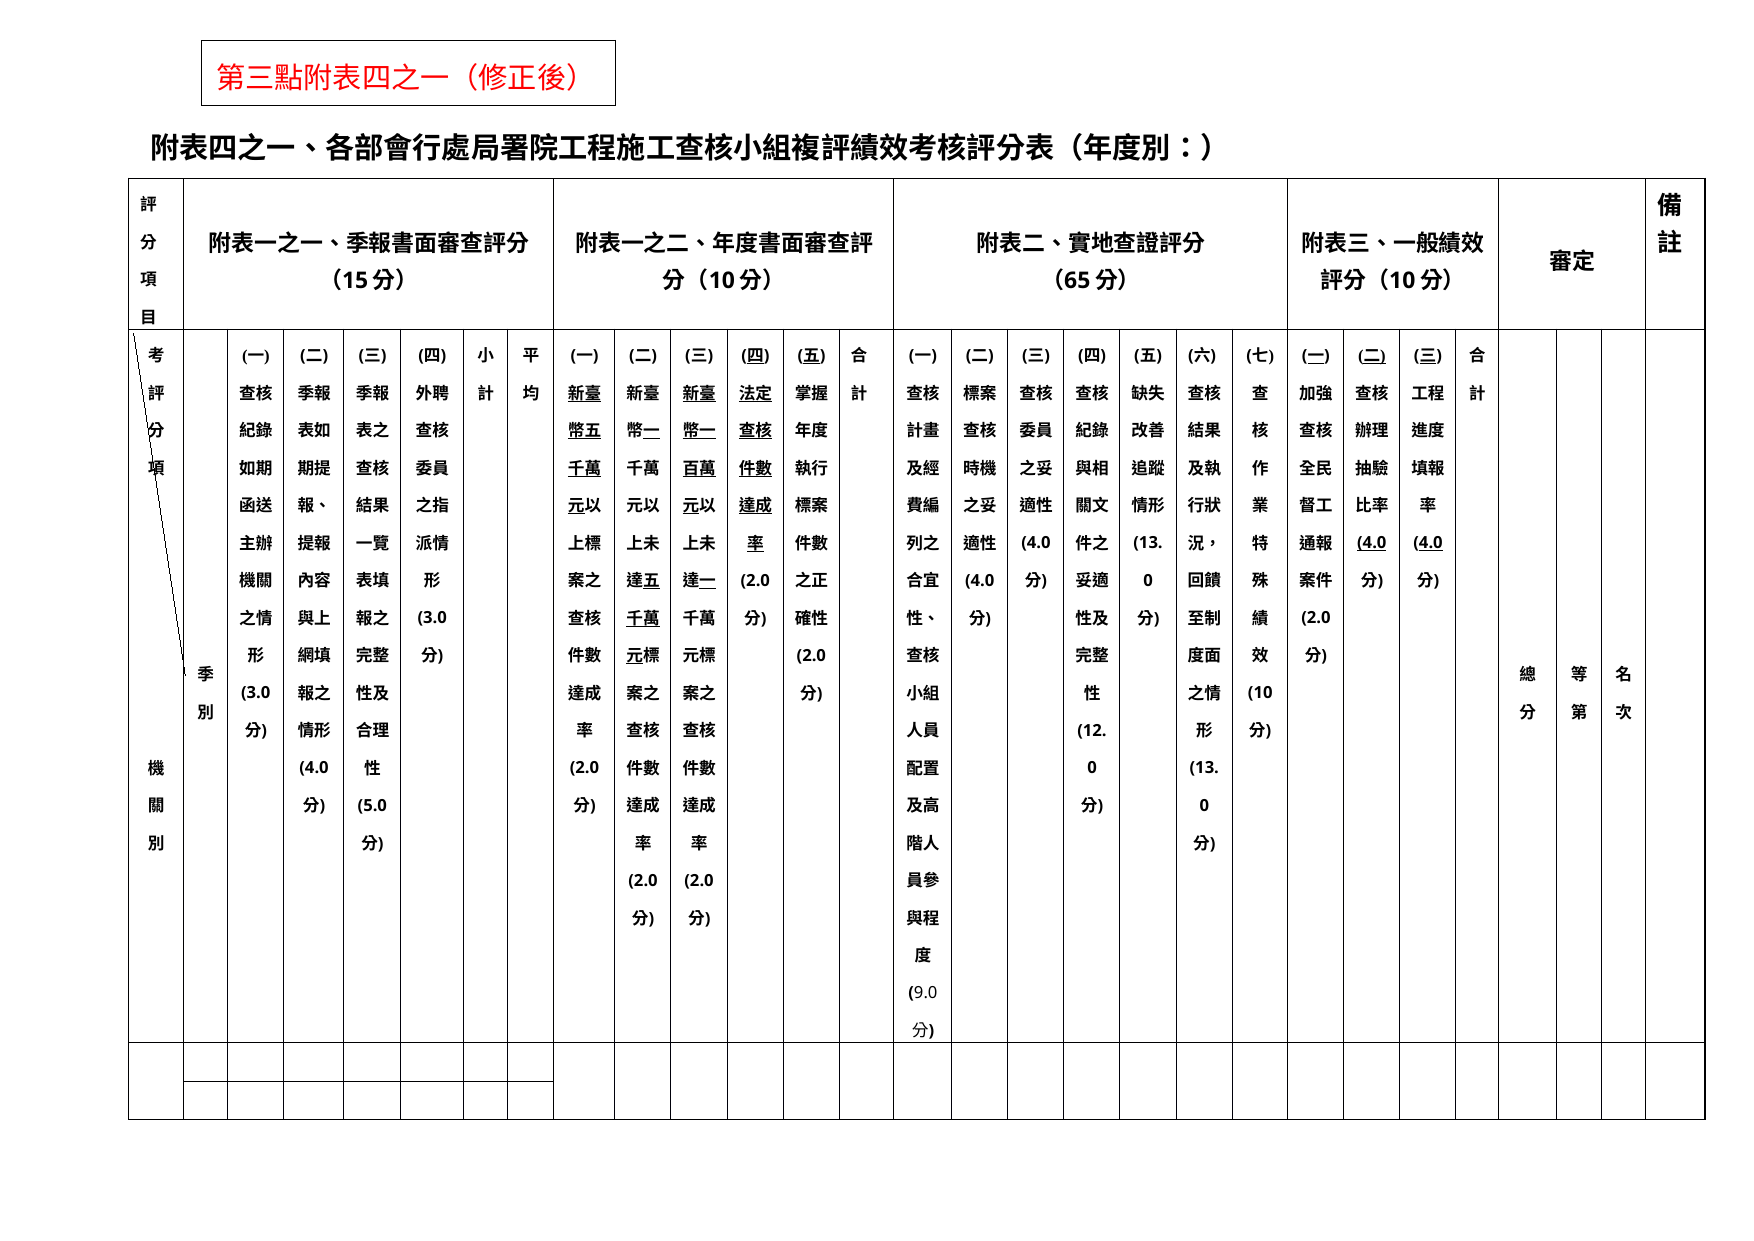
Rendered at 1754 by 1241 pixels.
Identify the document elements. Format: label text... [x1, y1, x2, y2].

table_cell [464, 1043, 507, 1081]
table_cell 考評 分項 機 關 別 [129, 330, 183, 1042]
table_cell [1646, 330, 1704, 1042]
table_header 附表三、一般績效評分（10分） [1288, 179, 1498, 328]
table_cell [401, 1082, 463, 1119]
table_cell [129, 1043, 183, 1119]
table_header 附表二、實地查證評分 （65分） [894, 179, 1287, 328]
table_cell [1499, 1043, 1556, 1119]
table_cell (二) 查核辦理抽驗比率(4.0分) [1344, 330, 1399, 1042]
table_cell (三) 新臺幣一百萬元以上未達一千萬元標案之查核件數達成率(2.0分) [671, 330, 727, 1042]
table_cell [728, 1043, 783, 1119]
table_cell (四) 法定查核件數達成率(2.0分) [728, 330, 783, 1042]
table_cell [894, 1043, 951, 1119]
table_cell [952, 1043, 1007, 1119]
table_cell (七) 查核作業特殊績效(10分) [1233, 330, 1287, 1042]
table_cell (五) 缺失改善追蹤情形(13.0分) [1120, 330, 1176, 1042]
table_cell [1646, 1043, 1704, 1119]
table_cell [184, 1082, 227, 1119]
table_cell [615, 1043, 670, 1119]
table_header 評分項目 [129, 179, 183, 328]
table_cell 合計 [840, 330, 893, 1042]
text 第三點附表四之一（修正後） [216, 47, 601, 98]
table_header 審定 [1499, 179, 1645, 328]
table_cell 季 別 [184, 330, 227, 1042]
table_cell (三) 工程進度填報率(4.0分) [1400, 330, 1455, 1042]
table_cell [284, 1082, 343, 1119]
table_cell [1344, 1043, 1399, 1119]
table_cell [344, 1082, 400, 1119]
table_cell [1400, 1043, 1455, 1119]
table_cell [1602, 1043, 1645, 1119]
table_cell [1288, 1043, 1343, 1119]
table_cell [184, 1043, 227, 1081]
table_cell (一) 查核計畫及經費編列之合宜性、查核小組人員配置及高階人員參與程度(9.0分) [894, 330, 951, 1042]
table_cell [508, 1082, 553, 1119]
table_cell [228, 1043, 283, 1081]
table_cell 名 次 [1602, 330, 1645, 1042]
table_header 備註 [1646, 179, 1704, 328]
table_cell [401, 1043, 463, 1081]
table_cell (四) 外聘查核委員之指派情形(3.0分) [401, 330, 463, 1042]
table_cell [344, 1043, 400, 1081]
table_cell [508, 1043, 553, 1081]
table_cell [840, 1043, 893, 1119]
table_cell [464, 1082, 507, 1119]
table_cell 小計 [464, 330, 507, 1042]
table_cell [1233, 1043, 1287, 1119]
table_header 附表一之一、季報書面審查評分 （15分） [184, 179, 553, 328]
table_cell (六) 查核結果及執行狀況，回饋至制度面之情形(13.0分) [1177, 330, 1232, 1042]
table_cell [1064, 1043, 1119, 1119]
table_cell 合計 [1456, 330, 1498, 1042]
table_cell (五)掌握年度執行標案件數之正確性(2.0分) [784, 330, 839, 1042]
table_cell (三) 季報表之查核結果一覽表填報之完整性及合理性(5.0分) [344, 330, 400, 1042]
table_cell [784, 1043, 839, 1119]
table_cell [284, 1043, 343, 1081]
table_cell [228, 1082, 283, 1119]
table_cell (二) 標案查核時機之妥適性(4.0分) [952, 330, 1007, 1042]
text 附表四之一、各部會行處局署院工程施工查核小組複評績效考核評分表（年度別：） [150, 102, 1683, 177]
table_header 附表一之二、年度書面審查評分（10分） [554, 179, 893, 328]
table_cell (三) 查核委員之妥適性(4.0分) [1008, 330, 1063, 1042]
table_cell (二) 新臺幣一千萬元以上未達五千萬元標案之查核件數達成率(2.0分) [615, 330, 670, 1042]
table_cell (一) 加強查核全民督工通報案件(2.0分) [1288, 330, 1343, 1042]
table_cell 平均 [508, 330, 553, 1042]
table_cell [1008, 1043, 1063, 1119]
table_cell 等 第 [1557, 330, 1601, 1042]
table_cell (四) 查核紀錄與相關文件之妥適性及完整性(12.0分) [1064, 330, 1119, 1042]
table_cell [1456, 1043, 1498, 1119]
table_cell [554, 1043, 614, 1119]
table_cell [1177, 1043, 1232, 1119]
table_cell [1120, 1043, 1176, 1119]
table_cell [671, 1043, 727, 1119]
table_cell (二) 季報表如期提報、提報內容與上網填報之情形(4.0分) [284, 330, 343, 1042]
table_cell (一) 查核紀錄如期函送主辦機關之情形(3.0分) [228, 330, 283, 1042]
table_cell [1557, 1043, 1601, 1119]
table_cell 總 分 [1499, 330, 1556, 1042]
table_cell (一) 新臺幣五千萬元以上標案之查核件數達成率(2.0分) [554, 330, 614, 1042]
